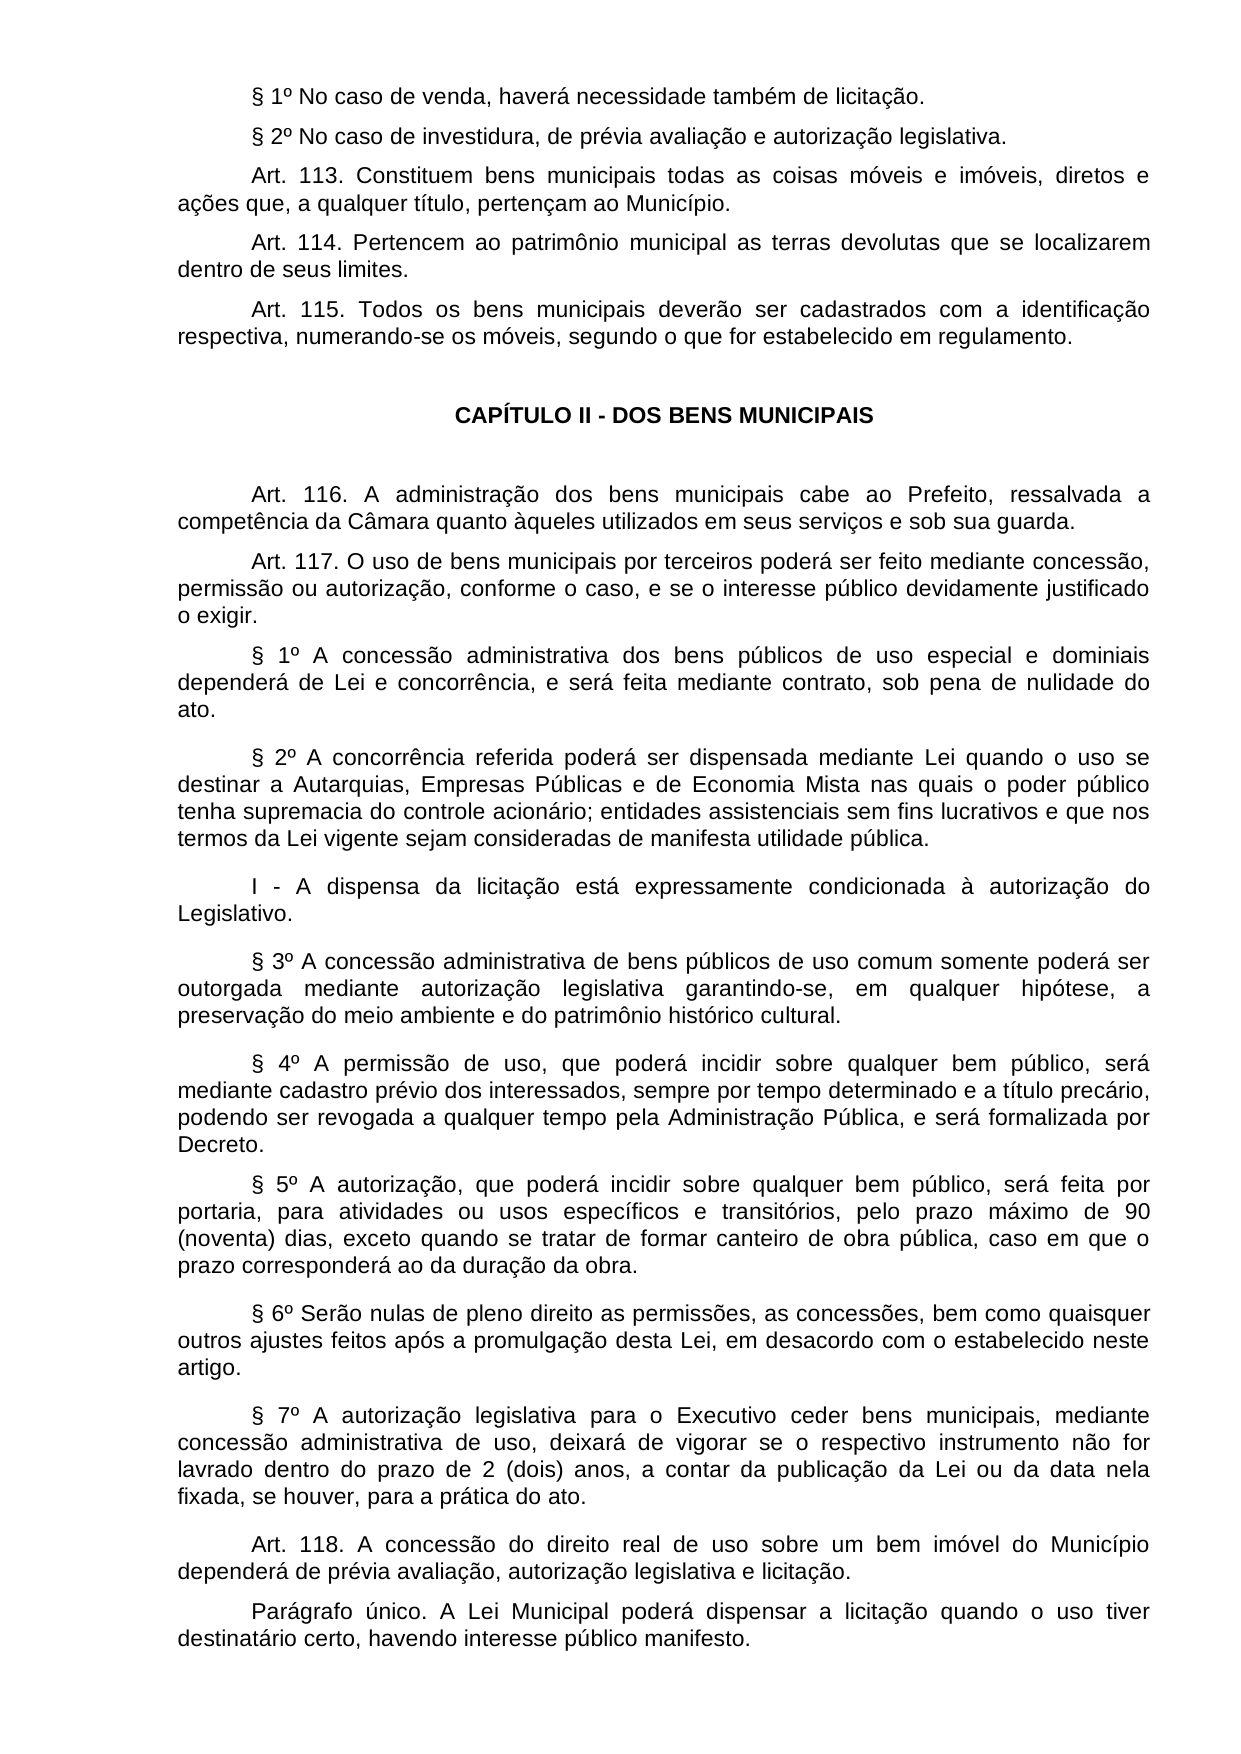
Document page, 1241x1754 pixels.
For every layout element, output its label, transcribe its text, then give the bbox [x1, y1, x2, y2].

text § 6º Serão nulas de pleno direito as permissões, as concessões, bem como quaisquer outros ajustes feitos após a promulgação desta Lei, em desacordo com o estabelecido neste artigo. [177, 1299, 1152, 1381]
text Art. 116. A administração dos bens municipais cabe ao Prefeito, ressalvada a competência da Câmara quanto àqueles utilizados em seus serviços e sob sua guarda. [177, 481, 1152, 535]
text CAPÍTULO II - DOS BENS MUNICIPAIS [177, 401, 1152, 428]
text Parágrafo único. A Lei Municipal poderá dispensar a licitação quando o uso tiver destinatário certo, havendo interesse público manifesto. [177, 1597, 1152, 1651]
text § 1º A concessão administrativa dos bens públicos de uso especial e dominiais dependerá de Lei e concorrência, e será feita mediante contrato, sob pena de nulidade do ato. [177, 641, 1152, 722]
text Art. 113. Constituem bens municipais todas as coisas móveis e imóveis, diretos e ações que, a qualquer título, pertençam ao Município. [177, 162, 1152, 216]
text § 5º A autorização, que poderá incidir sobre qualquer bem público, será feita por portaria, para atividades ou usos específicos e transitórios, pelo prazo máximo de 90 (noventa) dias, exceto quando se tratar de formar canteiro de obra pública, caso em que o prazo corresponderá ao da duração da obra. [177, 1170, 1152, 1278]
text § 7º A autorização legislativa para o Executivo ceder bens municipais, mediante concessão administrativa de uso, deixará de vigorar se o respectivo instrumento não for lavrado dentro do prazo de 2 (dois) anos, a contar da publicação da Lei ou da data nela fixada, se houver, para a prática do ato. [177, 1401, 1152, 1510]
text Art. 117. O uso de bens municipais por terceiros poderá ser feito mediante concessão, permissão ou autorização, conforme o caso, e se o interesse público devidamente justificado o exigir. [177, 547, 1152, 628]
text § 1º No caso de venda, haverá necessidade também de licitação. [177, 83, 1152, 110]
text § 4º A permissão de uso, que poderá incidir sobre qualquer bem público, será mediante cadastro prévio dos interessados, sempre por tempo determinado e a título precário, podendo ser revogada a qualquer tempo pela Administração Pública, e será formalizada por Decreto. [177, 1049, 1152, 1158]
text § 2º A concorrência referida poderá ser dispensada mediante Lei quando o uso se destinar a Autarquias, Empresas Públicas e de Economia Mista nas quais o poder público tenha supremacia do controle acionário; entidades assistenciais sem fins lucrativos e que nos termos da Lei vigente sejam consideradas de manifesta utilidade pública. [177, 743, 1152, 851]
text § 2º No caso de investidura, de prévia avaliação e autorização legislativa. [177, 122, 1152, 149]
text Art. 118. A concessão do direito real de uso sobre um bem imóvel do Município dependerá de prévia avaliação, autorização legislativa e licitação. [177, 1531, 1152, 1585]
text Art. 115. Todos os bens municipais deverão ser cadastrados com a identificação respectiva, numerando-se os móveis, segundo o que for estabelecido em regulamento. [177, 295, 1152, 349]
text § 3º A concessão administrativa de bens públicos de uso comum somente poderá ser outorgada mediante autorização legislativa garantindo-se, em qualquer hipótese, a preservação do meio ambiente e do patrimônio histórico cultural. [177, 947, 1152, 1028]
text Art. 114. Pertencem ao patrimônio municipal as terras devolutas que se localizarem dentro de seus limites. [177, 228, 1152, 283]
text I - A dispensa da licitação está expressamente condicionada à autorização do Legislativo. [177, 872, 1152, 926]
